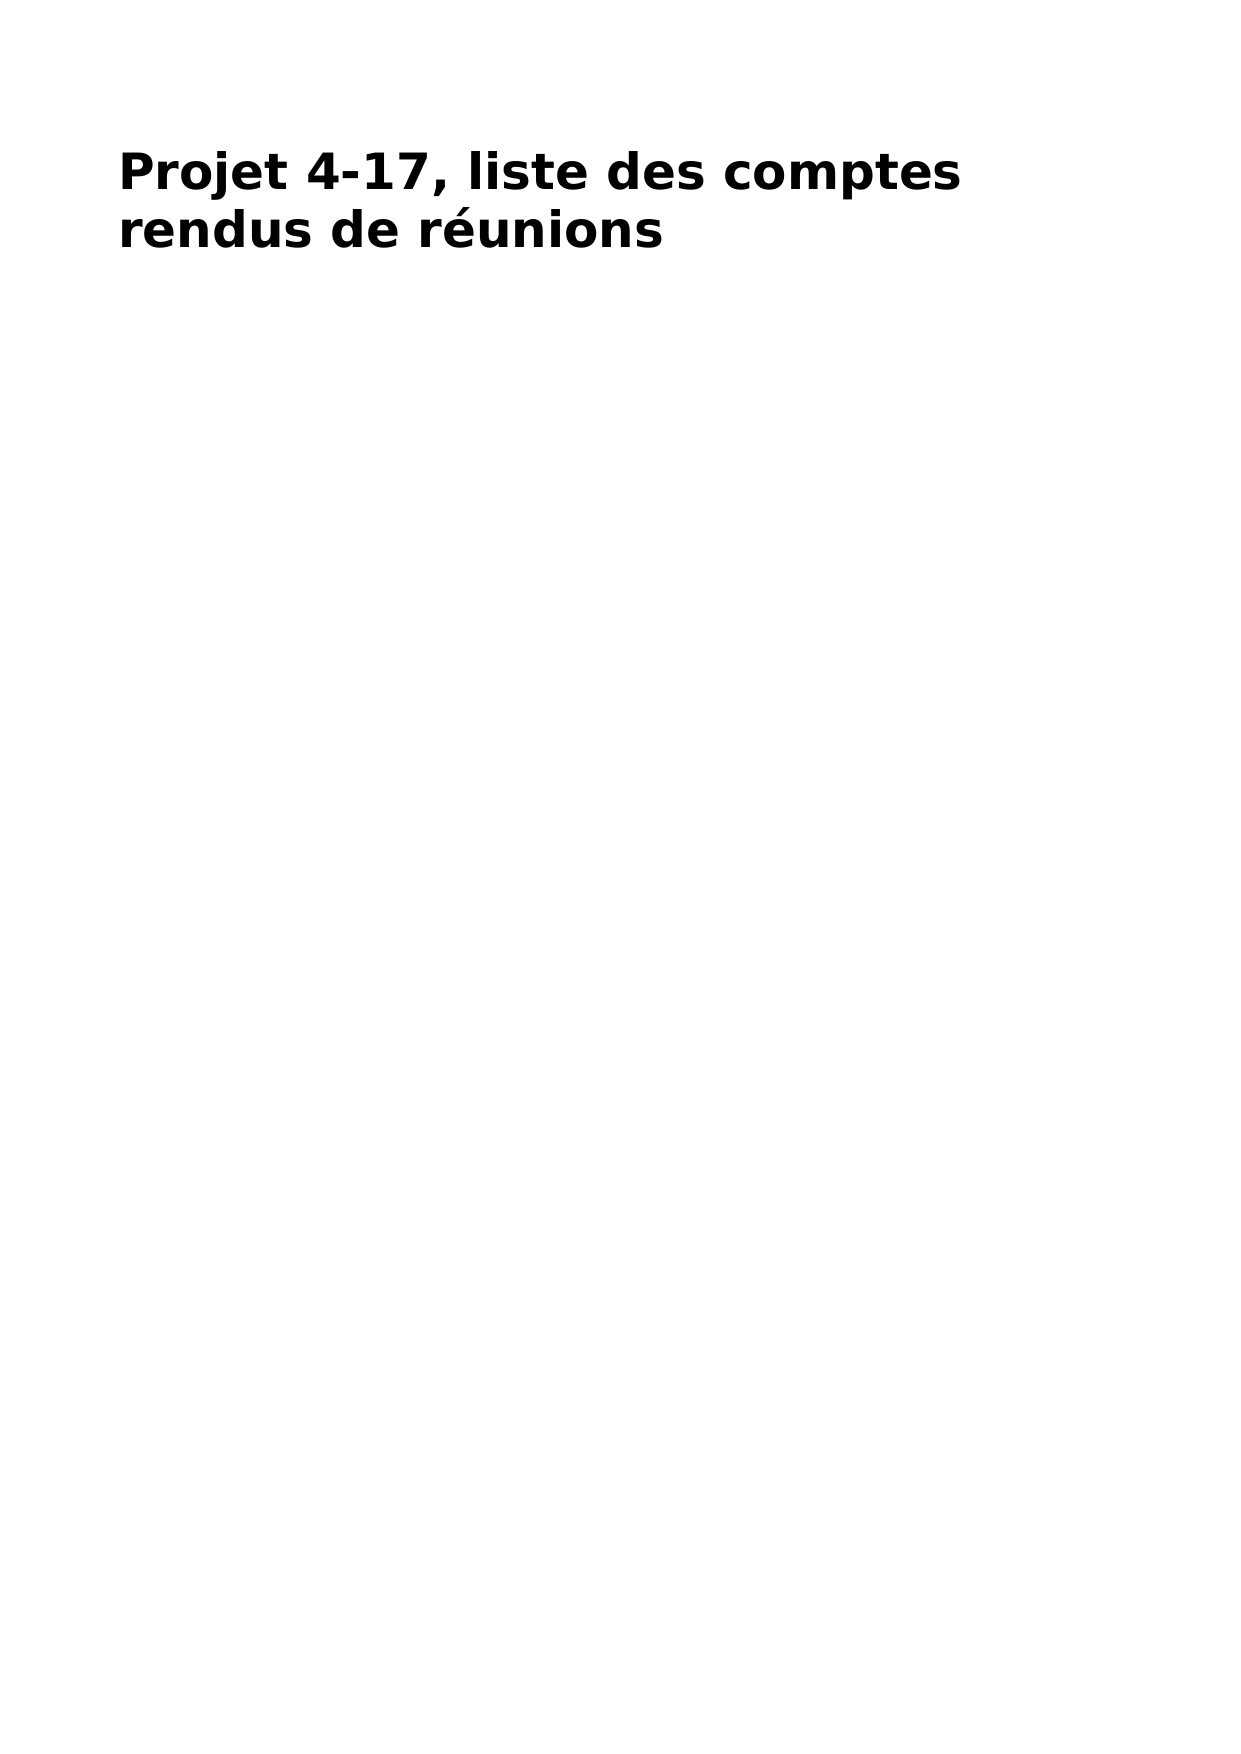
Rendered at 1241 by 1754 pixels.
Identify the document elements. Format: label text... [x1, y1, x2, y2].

subtitle Projet 4-17, liste des comptes rendus de réunions [118, 143, 1122, 259]
